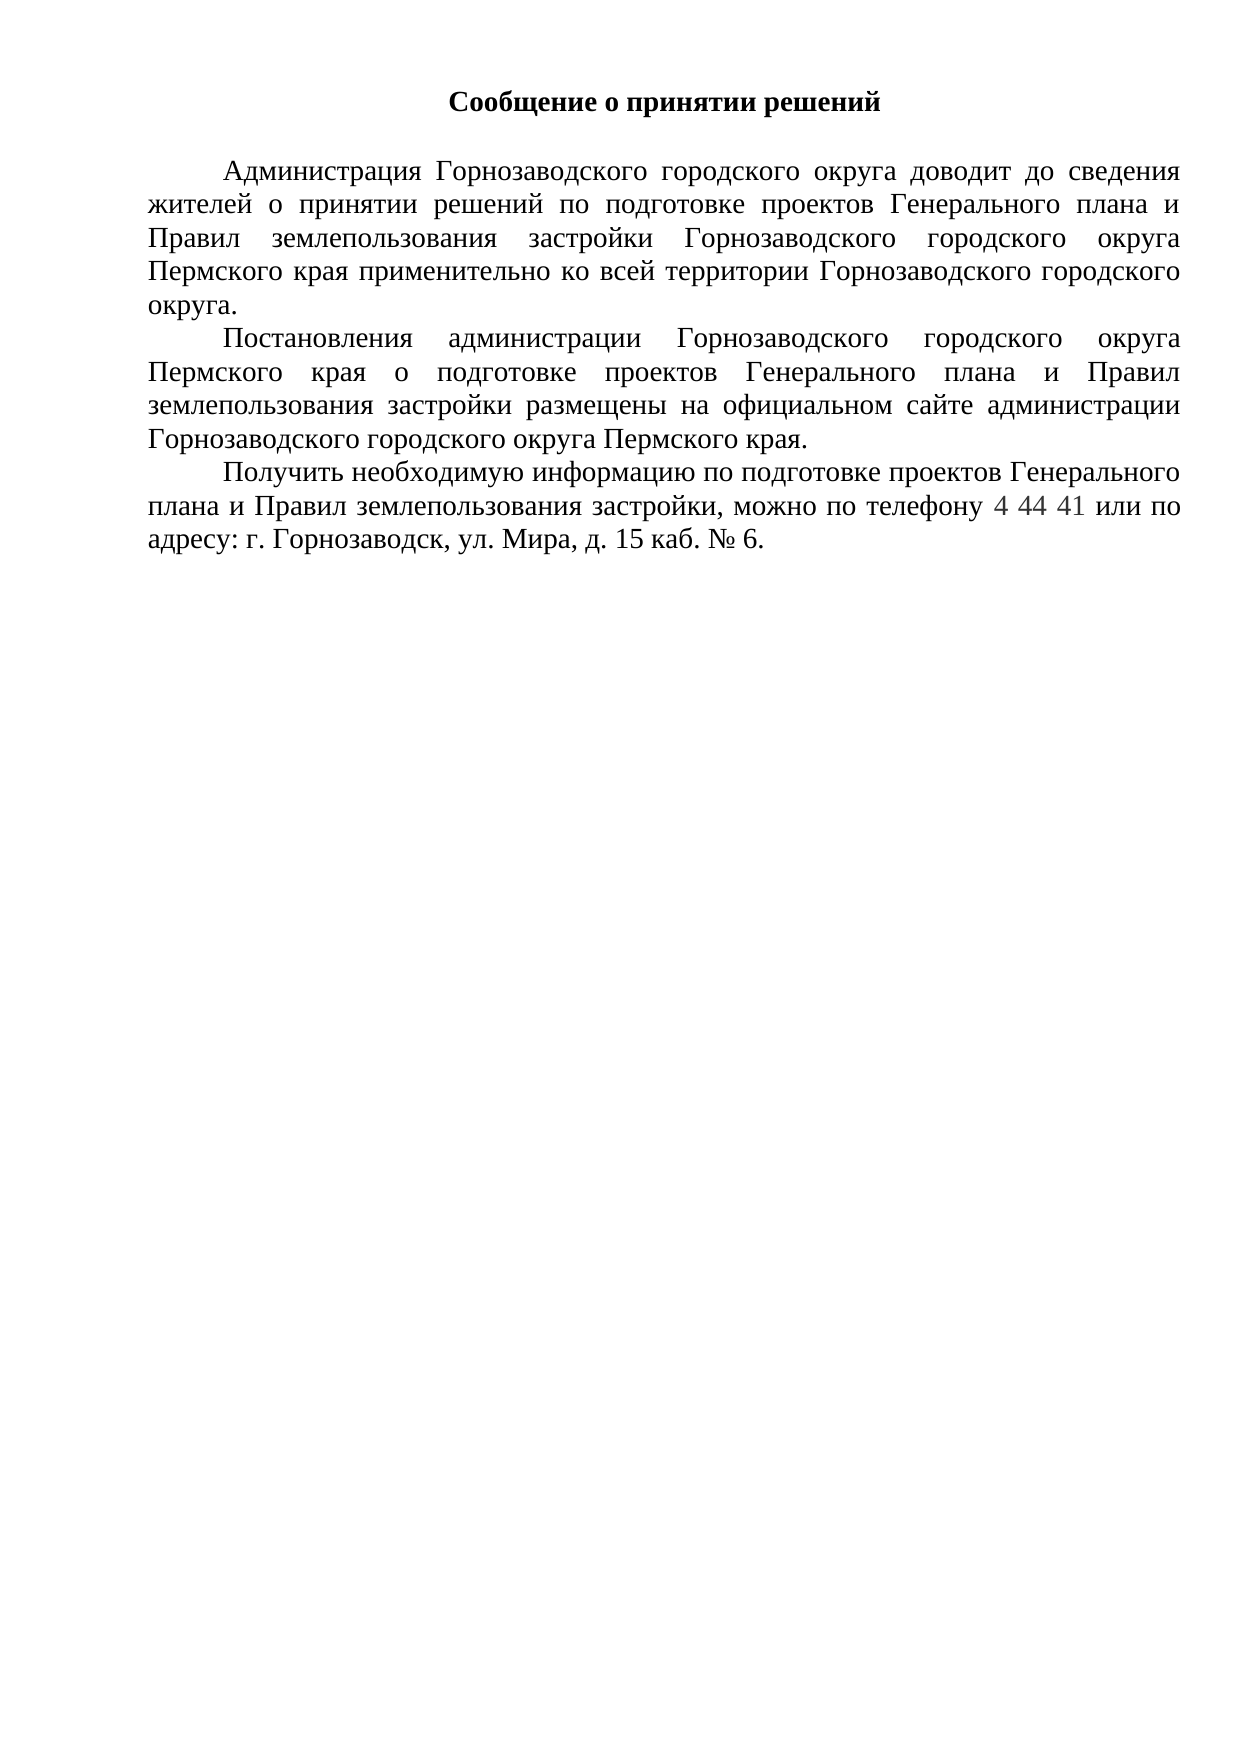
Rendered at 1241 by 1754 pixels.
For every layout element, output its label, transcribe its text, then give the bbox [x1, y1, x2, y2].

subtitle Сообщение о принятии решений [148, 84, 1181, 118]
text Постановления администрации Горнозаводского городского округа Пермского края о подготовке проектов Генерального плана и Правил землепользования застройки размещены на официальном сайте администрации Горнозаводского городского округа Пермского края. [148, 320, 1181, 454]
text Администрация Горнозаводского городского округа доводит до сведения жителей о принятии решений по подготовке проектов Генерального плана и Правил землепользования застройки Горнозаводского городского округа Пермского края применительно ко всей территории Горнозаводского городского округа. [148, 153, 1181, 320]
text Получить необходимую информацию по подготовке проектов Генерального плана и Правил землепользования застройки, можно по телефону 4 44 41 или по адресу: г. Горнозаводск, ул. Мира, д. 15 каб. № 6. [148, 454, 1181, 555]
